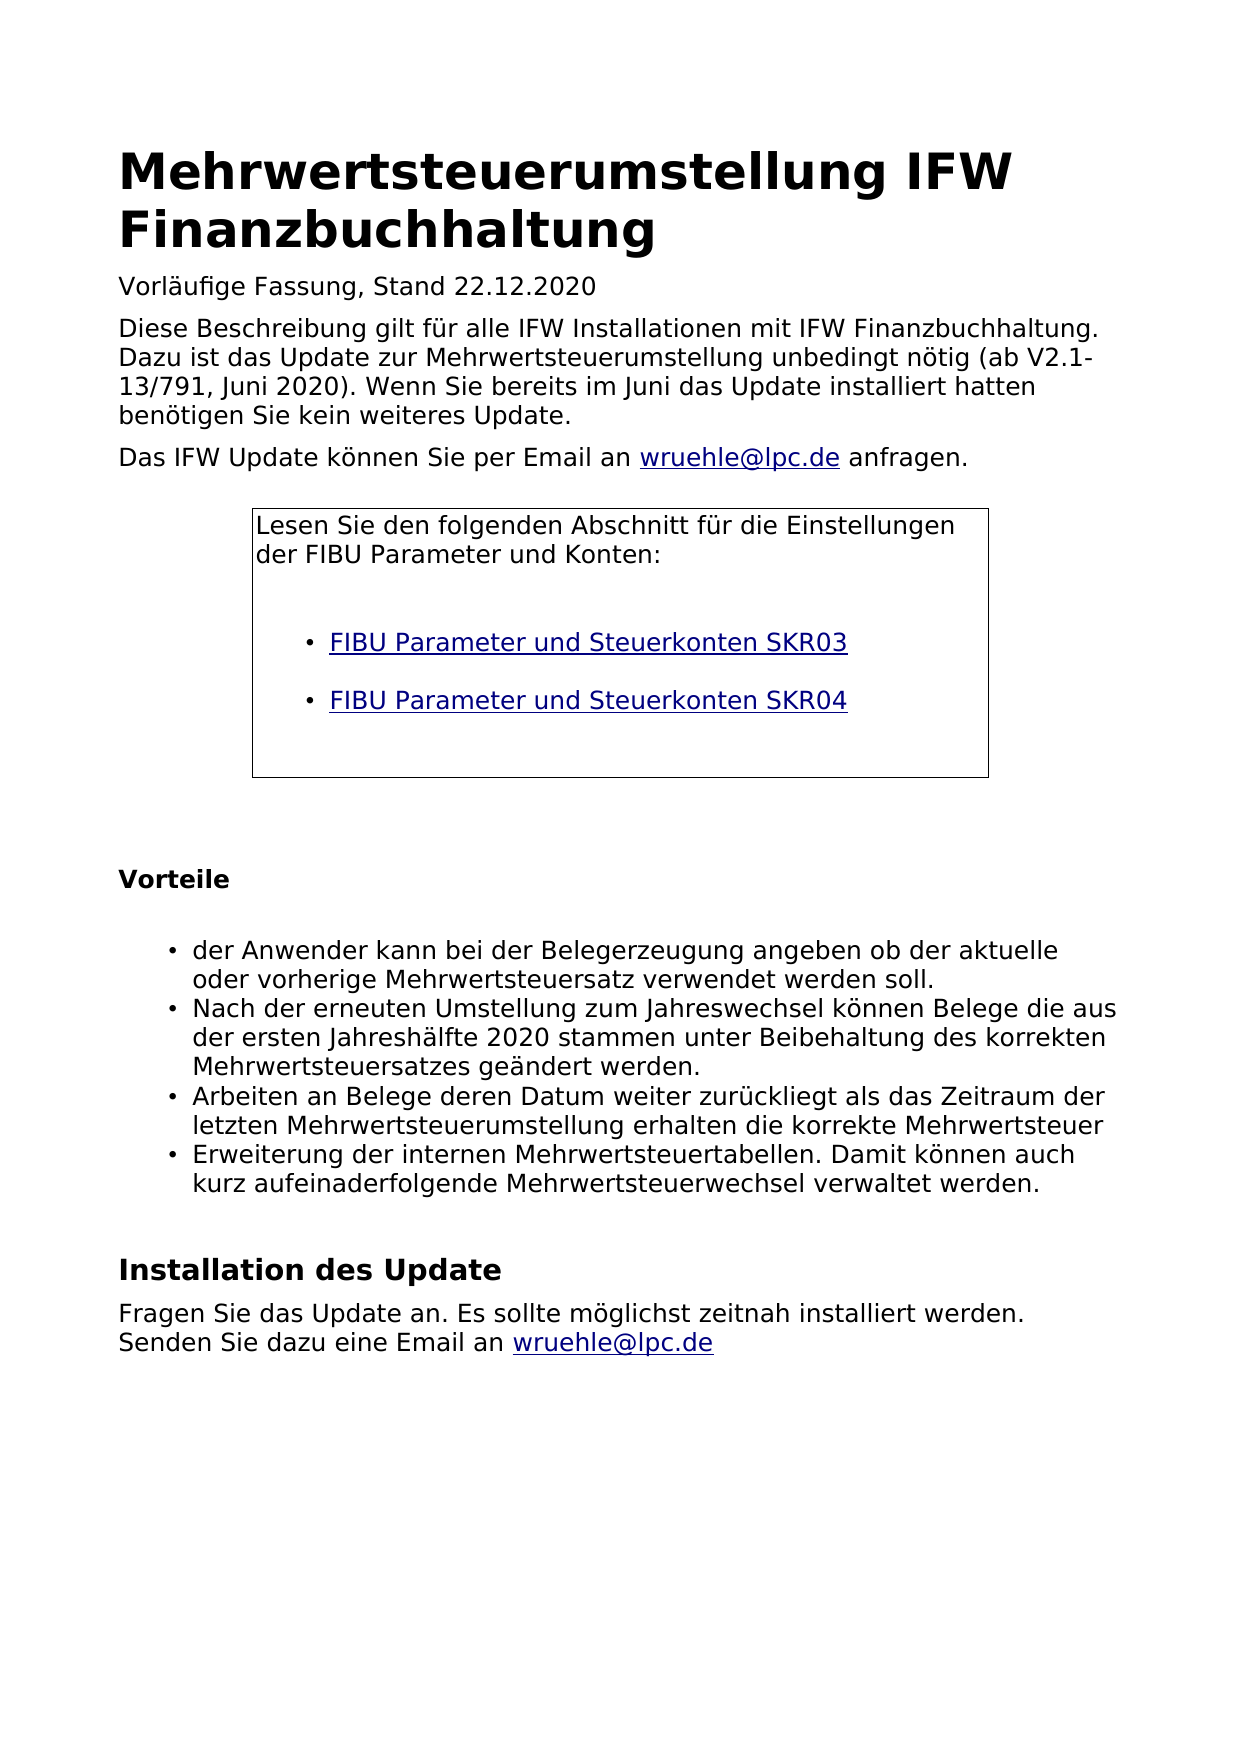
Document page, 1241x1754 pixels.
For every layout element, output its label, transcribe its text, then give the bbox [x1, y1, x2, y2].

table_header Lesen Sie den folgenden Abschnitt für die Einstellungen der FIBU Parameter und Konten: FIBU Parameter und Steuerkonten SKR03 FIBU Parameter und Steuerkonten SKR04 [253, 509, 988, 777]
text Fragen Sie das Update an. Es sollte möglichst zeitnah installiert werden. Senden Sie dazu eine Email an wruehle@lpc.de [118, 1299, 1122, 1358]
text Diese Beschreibung gilt für alle IFW Installationen mit IFW Finanzbuchhaltung. Dazu ist das Update zur Mehrwertsteuerumstellung unbedingt nötig (ab V2.1-13/791, Juni 2020). Wenn Sie bereits im Juni das Update installiert hatten benötigen Sie kein weiteres Update. [118, 314, 1122, 430]
list der Anwender kann bei der Belegerzeugung angeben ob der aktuelle oder vorherige Mehrwertsteuersatz verwendet werden soll. [177, 936, 1122, 994]
subtitle Mehrwertsteuerumstellung IFW Finanzbuchhaltung [118, 143, 1122, 259]
list Arbeiten an Belege deren Datum weiter zurückliegt als das Zeitraum der letzten Mehrwertsteuerumstellung erhalten die korrekte Mehrwertsteuer [177, 1082, 1122, 1140]
text Vorläufige Fassung, Stand 22.12.2020 [118, 272, 1122, 301]
subtitle Installation des Update [118, 1253, 1122, 1287]
list Erweiterung der internen Mehrwertsteuertabellen. Damit können auch kurz aufeinaderfolgende Mehrwertsteuerwechsel verwaltet werden. [177, 1140, 1122, 1198]
list Nach der erneuten Umstellung zum Jahreswechsel können Belege die aus der ersten Jahreshälfte 2020 stammen unter Beibehaltung des korrekten Mehrwertsteuersatzes geändert werden. [177, 994, 1122, 1082]
subtitle Vorteile [118, 865, 1122, 894]
text Das IFW Update können Sie per Email an wruehle@lpc.de anfragen. [118, 443, 1122, 472]
